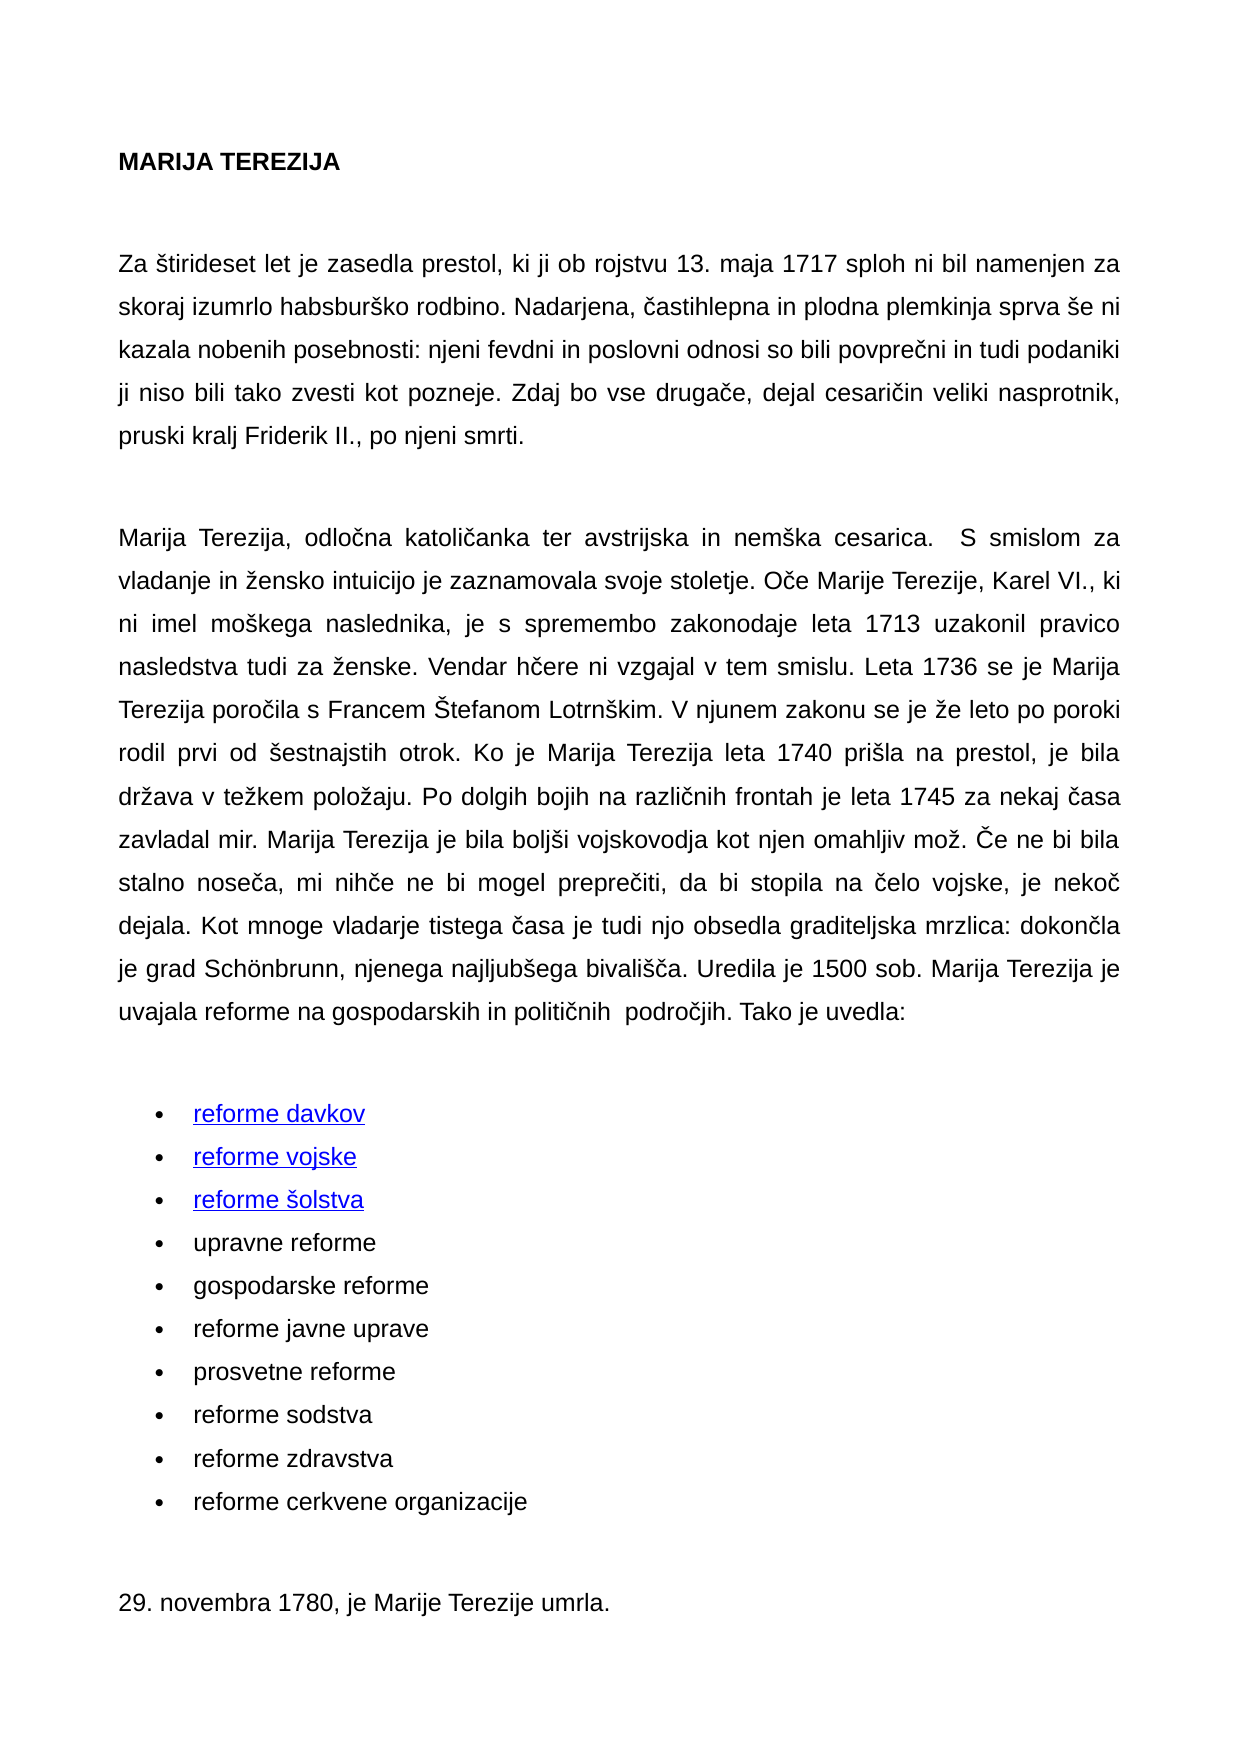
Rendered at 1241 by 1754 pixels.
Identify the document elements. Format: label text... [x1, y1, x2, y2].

list reforme šolstva [156, 1185, 1122, 1213]
list reforme javne uprave [156, 1314, 1122, 1343]
list reforme cerkvene organizacije [156, 1487, 1122, 1515]
text Marija Terezija, odločna katoličanka ter avstrijska in nemška cesarica. S smislom za vladanje in žensko intuicijo je zaznamovala svoje stoletje. Oče Marije Terezije, Karel VI., ki ni imel moškega naslednika, je s spremembo zakonodaje leta 1713 uzakonil pravico nasledstva tudi za ženske. Vendar hčere ni vzgajal v tem smislu. Leta 1736 se je Marija Terezija poročila s Francem Štefanom Lotrnškim. V njunem zakonu se je že leto po poroki rodil prvi od šestnajstih otrok. Ko je Marija Terezija leta 1740 prišla na prestol, je bila država v težkem položaju. Po dolgih bojih na različnih frontah je leta 1745 za nekaj časa zavladal mir. Marija Terezija je bila boljši vojskovodja kot njen omahljiv mož. Če ne bi bila stalno noseča, mi nihče ne bi mogel preprečiti, da bi stopila na čelo vojske, je nekoč dejala. Kot mnoge vladarje tistega časa je tudi njo obsedla graditeljska mrzlica: dokončla je grad Schönbrunn, njenega najljubšega bivališča. Uredila je 1500 sob. Marija Terezija je uvajala reforme na gospodarskih in političnih področjih. Tako je uvedla: [118, 523, 1122, 1026]
list reforme vojske [156, 1142, 1122, 1170]
list reforme zdravstva [156, 1443, 1122, 1472]
list gospodarske reforme [156, 1271, 1122, 1300]
text Za štirideset let je zasedla prestol, ki ji ob rojstvu 13. maja 1717 sploh ni bil namenjen za skoraj izumrlo habsburško rodbino. Nadarjena, častihlepna in plodna plemkinja sprva še ni kazala nobenih posebnosti: njeni fevdni in poslovni odnosi so bili povprečni in tudi podaniki ji niso bili tako zvesti kot pozneje. Zdaj bo vse drugače, dejal cesaričin veliki nasprotnik, pruski kralj Friderik II., po njeni smrti. [118, 249, 1122, 450]
list upravne reforme [156, 1228, 1122, 1257]
list reforme sodstva [156, 1400, 1122, 1429]
list prosvetne reforme [156, 1357, 1122, 1386]
text MARIJA TEREZIJA [118, 147, 1122, 176]
text 29. novembra 1780, je Marije Terezije umrla. [118, 1588, 1122, 1617]
list reforme davkov [156, 1098, 1122, 1127]
